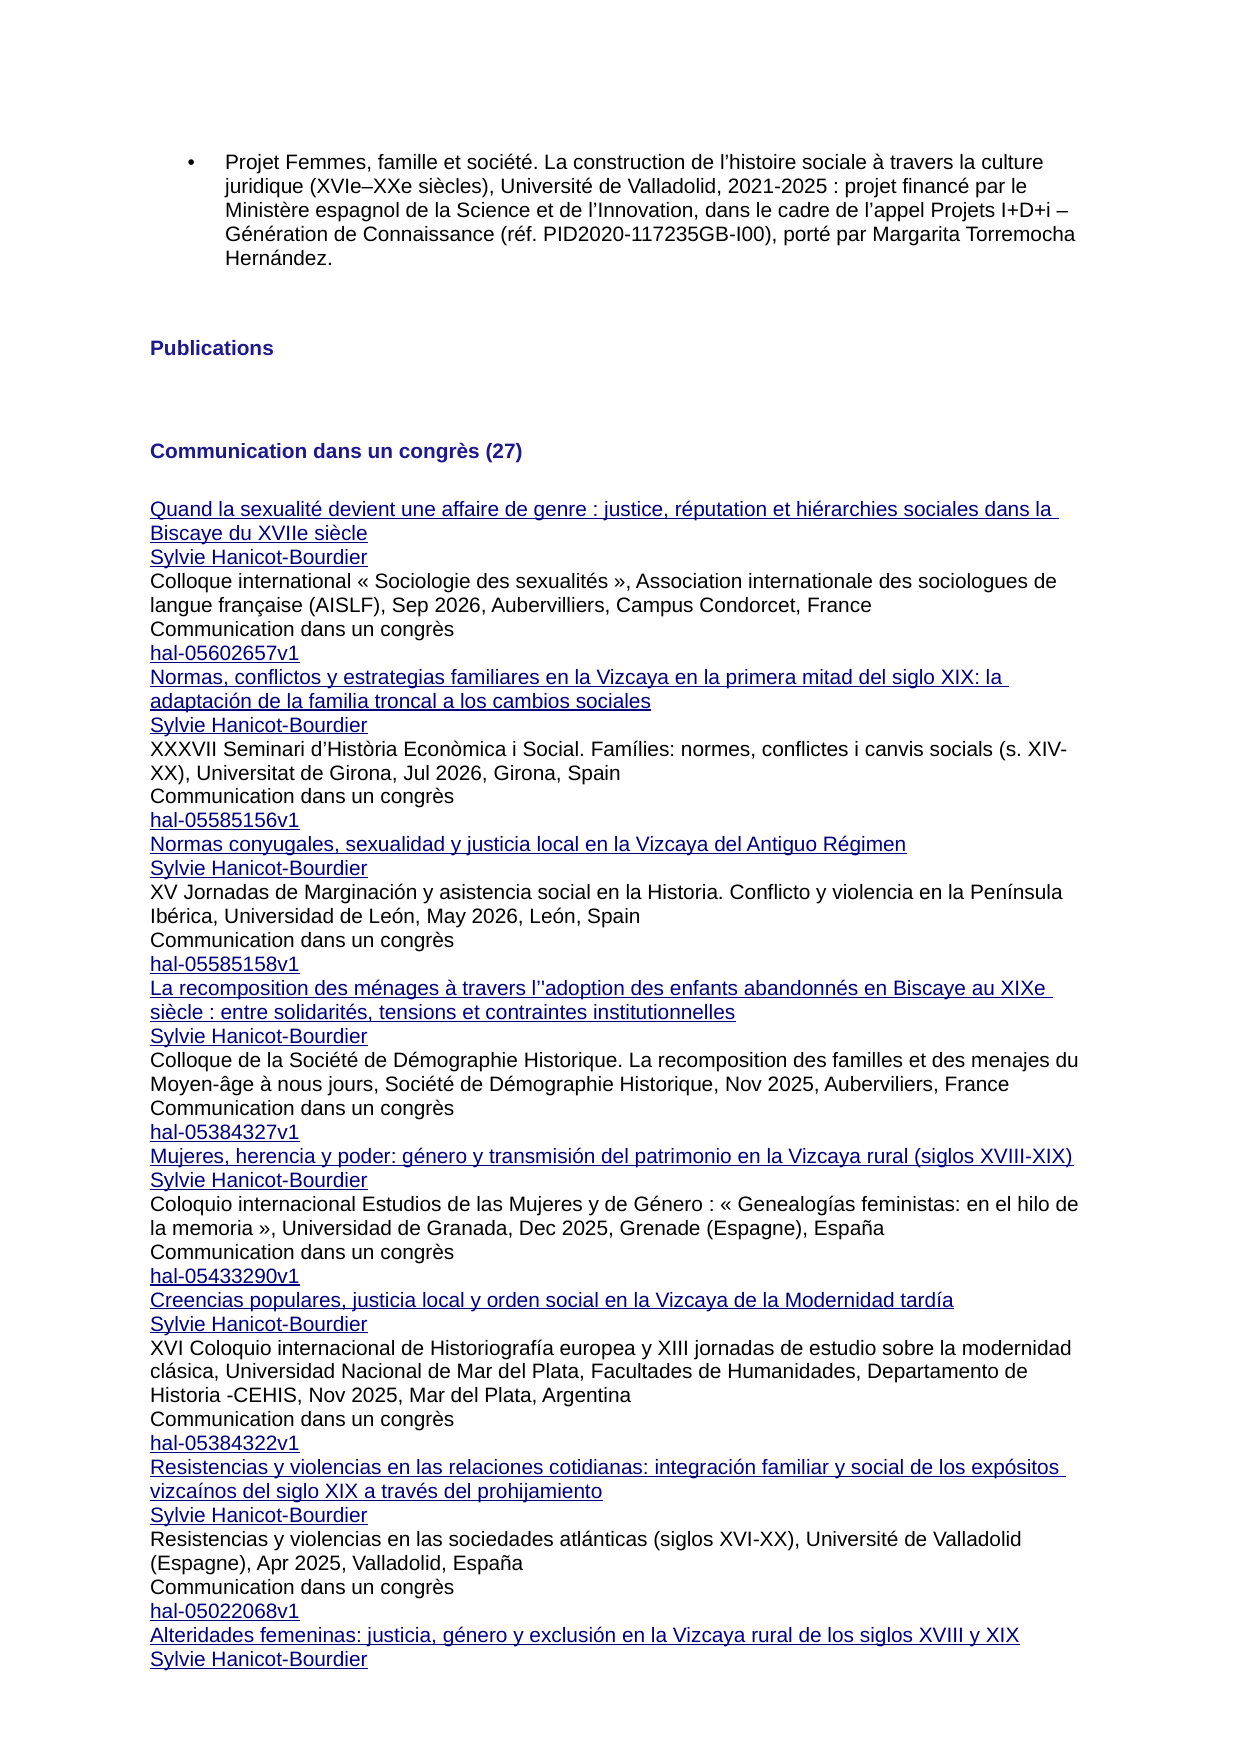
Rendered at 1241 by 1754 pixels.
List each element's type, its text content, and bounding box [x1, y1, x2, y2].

table_cell Mujeres, herencia y poder: género y transmisión del patrimonio en la Vizcaya rural (siglos XVIII-XIX) Sylvie Hanicot-Bourdier Coloquio internacional Estudios de las Mujeres y de Género : « Genealogías feministas: en el hilo de la memoria », Universidad de Granada, Dec 2025, Grenade (Espagne), España Communication dans un congrès hal-05433290v1 [150, 1144, 1090, 1287]
list Projet Femmes, famille et société. La construction de l’histoire sociale à travers la culture juridique (XVIe–XXe siècles), Université de Valladolid, 2021-2025 : projet financé par le Ministère espagnol de la Science et de l’Innovation, dans le cadre de l’appel Projets I+D+i – Génération de Connaissance (réf. PID2020-117235GB-I00), porté par Margarita Torremocha Hernández. [187, 150, 1090, 270]
table_cell Normas, conflictos y estrategias familiares en la Vizcaya en la primera mitad del siglo XIX: la adaptación de la familia troncal a los cambios sociales Sylvie Hanicot-Bourdier XXXVII Seminari d’Història Econòmica i Social. Famílies: normes, conflictes i canvis socials (s. XIV-XX), Universitat de Girona, Jul 2026, Girona, Spain Communication dans un congrès hal-05585156v1 [150, 665, 1090, 832]
table_cell Normas conyugales, sexualidad y justicia local en la Vizcaya del Antiguo Régimen Sylvie Hanicot-Bourdier XV Jornadas de Marginación y asistencia social en la Historia. Conflicto y violencia en la Península Ibérica, Universidad de León, May 2026, León, Spain Communication dans un congrès hal-05585158v1 [150, 832, 1090, 976]
subtitle Communication dans un congrès (27) [150, 438, 1090, 462]
table_header Quand la sexualité devient une affaire de genre : justice, réputation et hiérarchies sociales dans la Biscaye du XVIIe siècle Sylvie Hanicot-Bourdier Colloque international « Sociologie des sexualités », Association internationale des sociologues de langue française (AISLF), Sep 2026, Aubervilliers, Campus Condorcet, France Communication dans un congrès hal-05602657v1 [150, 497, 1090, 664]
table_cell Alteridades femeninas: justicia, género y exclusión en la Vizcaya rural de los siglos XVIII y XIX Sylvie Hanicot-Bourdier [150, 1623, 1090, 1671]
table_cell Creencias populares, justicia local y orden social en la Vizcaya de la Modernidad tardía Sylvie Hanicot-Bourdier XVI Coloquio internacional de Historiografía europea y XIII jornadas de estudio sobre la modernidad clásica, Universidad Nacional de Mar del Plata, Facultades de Humanidades, Departamento de Historia -CEHIS, Nov 2025, Mar del Plata, Argentina Communication dans un congrès hal-05384322v1 [150, 1288, 1090, 1455]
table_cell Resistencias y violencias en las relaciones cotidianas: integración familiar y social de los expósitos vizcaínos del siglo XIX a través del prohijamiento Sylvie Hanicot-Bourdier Resistencias y violencias en las sociedades atlánticas (siglos XVI-XX), Université de Valladolid (Espagne), Apr 2025, Valladolid, España Communication dans un congrès hal-05022068v1 [150, 1455, 1090, 1623]
table_cell La recomposition des ménages à travers l’'adoption des enfants abandonnés en Biscaye au XIXe siècle : entre solidarités, tensions et contraintes institutionnelles Sylvie Hanicot-Bourdier Colloque de la Société de Démographie Historique. La recomposition des familles et des menajes du Moyen-âge à nous jours, Société de Démographie Historique, Nov 2025, Auberviliers, France Communication dans un congrès hal-05384327v1 [150, 976, 1090, 1144]
subtitle Publications [150, 335, 1090, 359]
